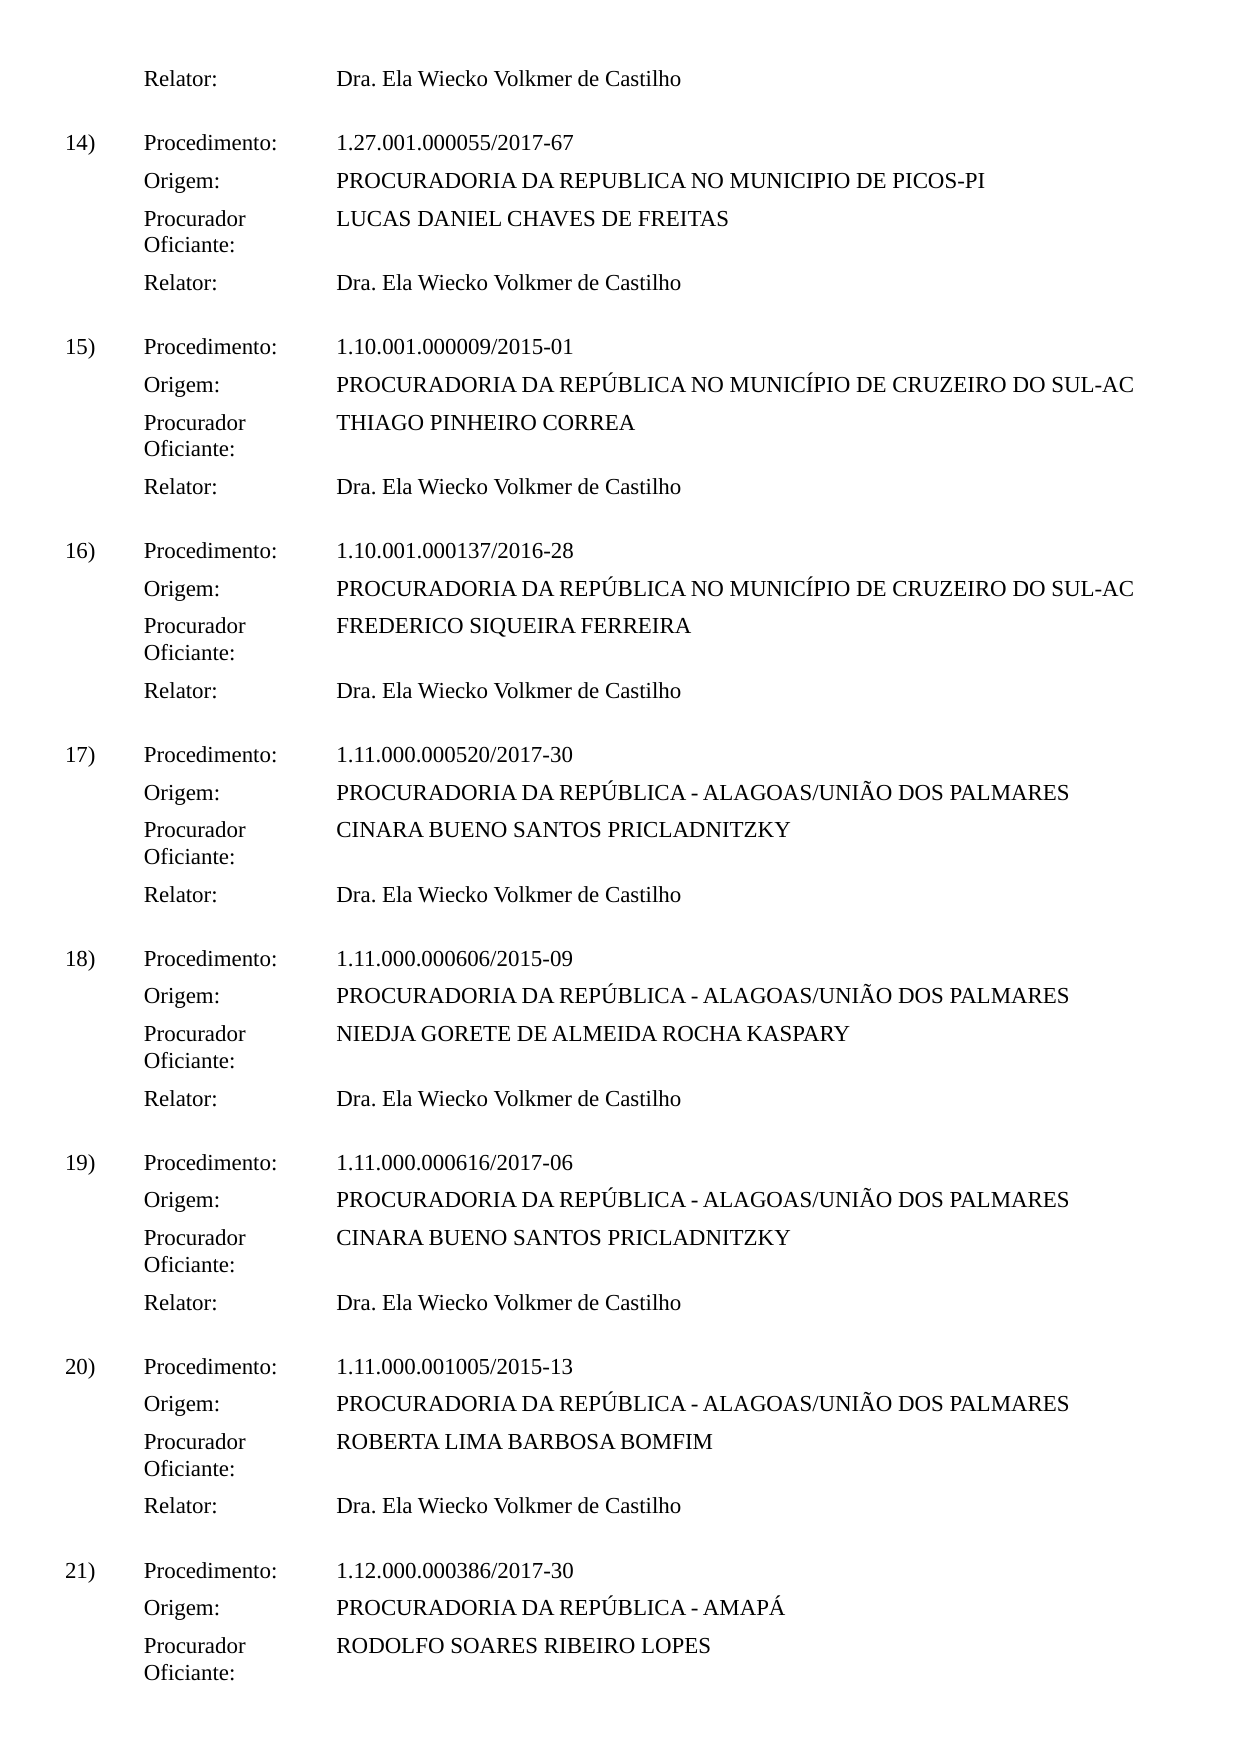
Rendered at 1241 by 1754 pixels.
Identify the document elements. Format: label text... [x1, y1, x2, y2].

table_cell Relator: [138, 875, 330, 913]
table_cell [59, 875, 138, 913]
table_cell Relator: [138, 671, 330, 709]
table_cell [59, 1079, 138, 1117]
table_cell Relator: [138, 1079, 330, 1117]
table_cell [59, 671, 138, 709]
table_cell Dra. Ela Wiecko Volkmer de Castilho [330, 467, 1181, 505]
table_cell Origem: [138, 1589, 330, 1627]
table_cell Dra. Ela Wiecko Volkmer de Castilho [330, 263, 1181, 301]
table_header 21) [59, 1551, 138, 1589]
table_header 14) [59, 123, 138, 161]
table_cell CINARA BUENO SANTOS PRICLADNITZKY [330, 811, 1181, 875]
table_header 1.11.000.000616/2017-06 [330, 1143, 1181, 1181]
table_cell PROCURADORIA DA REPÚBLICA - AMAPÁ [330, 1589, 1181, 1627]
table_cell Procurador Oficiante: [138, 1015, 330, 1079]
table_header 1.27.001.000055/2017-67 [330, 123, 1181, 161]
table_header 19) [59, 1143, 138, 1181]
table_cell Procurador Oficiante: [138, 607, 330, 671]
table_header 1.12.000.000386/2017-30 [330, 1551, 1181, 1589]
table_cell [59, 199, 138, 263]
table_header Procedimento: [138, 1551, 330, 1589]
table_cell [59, 263, 138, 301]
table_header 20) [59, 1347, 138, 1385]
table_header Procedimento: [138, 327, 330, 365]
table_header Procedimento: [138, 939, 330, 977]
table_cell Dra. Ela Wiecko Volkmer de Castilho [330, 1079, 1181, 1117]
table_header 17) [59, 735, 138, 773]
table_header 15) [59, 327, 138, 365]
table_cell [59, 977, 138, 1015]
table_cell [59, 365, 138, 403]
table_cell Origem: [138, 1181, 330, 1219]
table_cell [59, 467, 138, 505]
table_cell Dra. Ela Wiecko Volkmer de Castilho [330, 671, 1181, 709]
table_cell FREDERICO SIQUEIRA FERREIRA [330, 607, 1181, 671]
table_cell PROCURADORIA DA REPÚBLICA - ALAGOAS/UNIÃO DOS PALMARES [330, 1181, 1181, 1219]
table_cell Relator: [138, 59, 330, 97]
table_cell Dra. Ela Wiecko Volkmer de Castilho [330, 1487, 1181, 1524]
table_cell [59, 1423, 138, 1487]
table_cell [59, 59, 138, 97]
table_cell [59, 607, 138, 671]
table_cell Origem: [138, 161, 330, 199]
table_cell Procurador Oficiante: [138, 1627, 330, 1691]
table_cell ROBERTA LIMA BARBOSA BOMFIM [330, 1423, 1181, 1487]
table_cell PROCURADORIA DA REPÚBLICA NO MUNICÍPIO DE CRUZEIRO DO SUL-AC [330, 365, 1181, 403]
table_cell [59, 773, 138, 811]
table_cell Procurador Oficiante: [138, 1423, 330, 1487]
table_header Procedimento: [138, 1347, 330, 1385]
table_cell PROCURADORIA DA REPUBLICA NO MUNICIPIO DE PICOS-PI [330, 161, 1181, 199]
table_cell Relator: [138, 1283, 330, 1321]
table_header Procedimento: [138, 123, 330, 161]
table_header Procedimento: [138, 735, 330, 773]
table_cell Origem: [138, 569, 330, 607]
table_header Procedimento: [138, 531, 330, 569]
table_cell Dra. Ela Wiecko Volkmer de Castilho [330, 1283, 1181, 1321]
table_header 1.11.000.000606/2015-09 [330, 939, 1181, 977]
table_cell Origem: [138, 977, 330, 1015]
table_cell Relator: [138, 263, 330, 301]
table_cell [59, 403, 138, 467]
table_cell Procurador Oficiante: [138, 199, 330, 263]
table_cell THIAGO PINHEIRO CORREA [330, 403, 1181, 467]
table_cell LUCAS DANIEL CHAVES DE FREITAS [330, 199, 1181, 263]
table_cell Procurador Oficiante: [138, 1219, 330, 1283]
table_header 18) [59, 939, 138, 977]
table_cell Dra. Ela Wiecko Volkmer de Castilho [330, 875, 1181, 913]
table_header 1.10.001.000137/2016-28 [330, 531, 1181, 569]
table_cell [59, 1283, 138, 1321]
table_cell Relator: [138, 467, 330, 505]
table_cell [59, 1219, 138, 1283]
table_cell CINARA BUENO SANTOS PRICLADNITZKY [330, 1219, 1181, 1283]
table_cell Procurador Oficiante: [138, 403, 330, 467]
table_cell [59, 1589, 138, 1627]
table_cell Origem: [138, 365, 330, 403]
table_header 16) [59, 531, 138, 569]
table_cell Procurador Oficiante: [138, 811, 330, 875]
table_cell [59, 569, 138, 607]
table_cell [59, 1627, 138, 1691]
table_cell PROCURADORIA DA REPÚBLICA - ALAGOAS/UNIÃO DOS PALMARES [330, 1385, 1181, 1423]
table_cell PROCURADORIA DA REPÚBLICA - ALAGOAS/UNIÃO DOS PALMARES [330, 773, 1181, 811]
table_cell [59, 1181, 138, 1219]
table_cell [59, 1385, 138, 1423]
table_cell [59, 1487, 138, 1524]
table_header Procedimento: [138, 1143, 330, 1181]
table_cell PROCURADORIA DA REPÚBLICA - ALAGOAS/UNIÃO DOS PALMARES [330, 977, 1181, 1015]
table_cell [59, 811, 138, 875]
table_cell NIEDJA GORETE DE ALMEIDA ROCHA KASPARY [330, 1015, 1181, 1079]
table_cell PROCURADORIA DA REPÚBLICA NO MUNICÍPIO DE CRUZEIRO DO SUL-AC [330, 569, 1181, 607]
table_cell Origem: [138, 773, 330, 811]
table_cell RODOLFO SOARES RIBEIRO LOPES [330, 1627, 1181, 1691]
table_cell [59, 1015, 138, 1079]
table_cell Origem: [138, 1385, 330, 1423]
table_header 1.11.000.001005/2015-13 [330, 1347, 1181, 1385]
table_cell [59, 161, 138, 199]
table_cell Relator: [138, 1487, 330, 1524]
table_header 1.11.000.000520/2017-30 [330, 735, 1181, 773]
table_cell Dra. Ela Wiecko Volkmer de Castilho [330, 59, 1181, 97]
table_header 1.10.001.000009/2015-01 [330, 327, 1181, 365]
